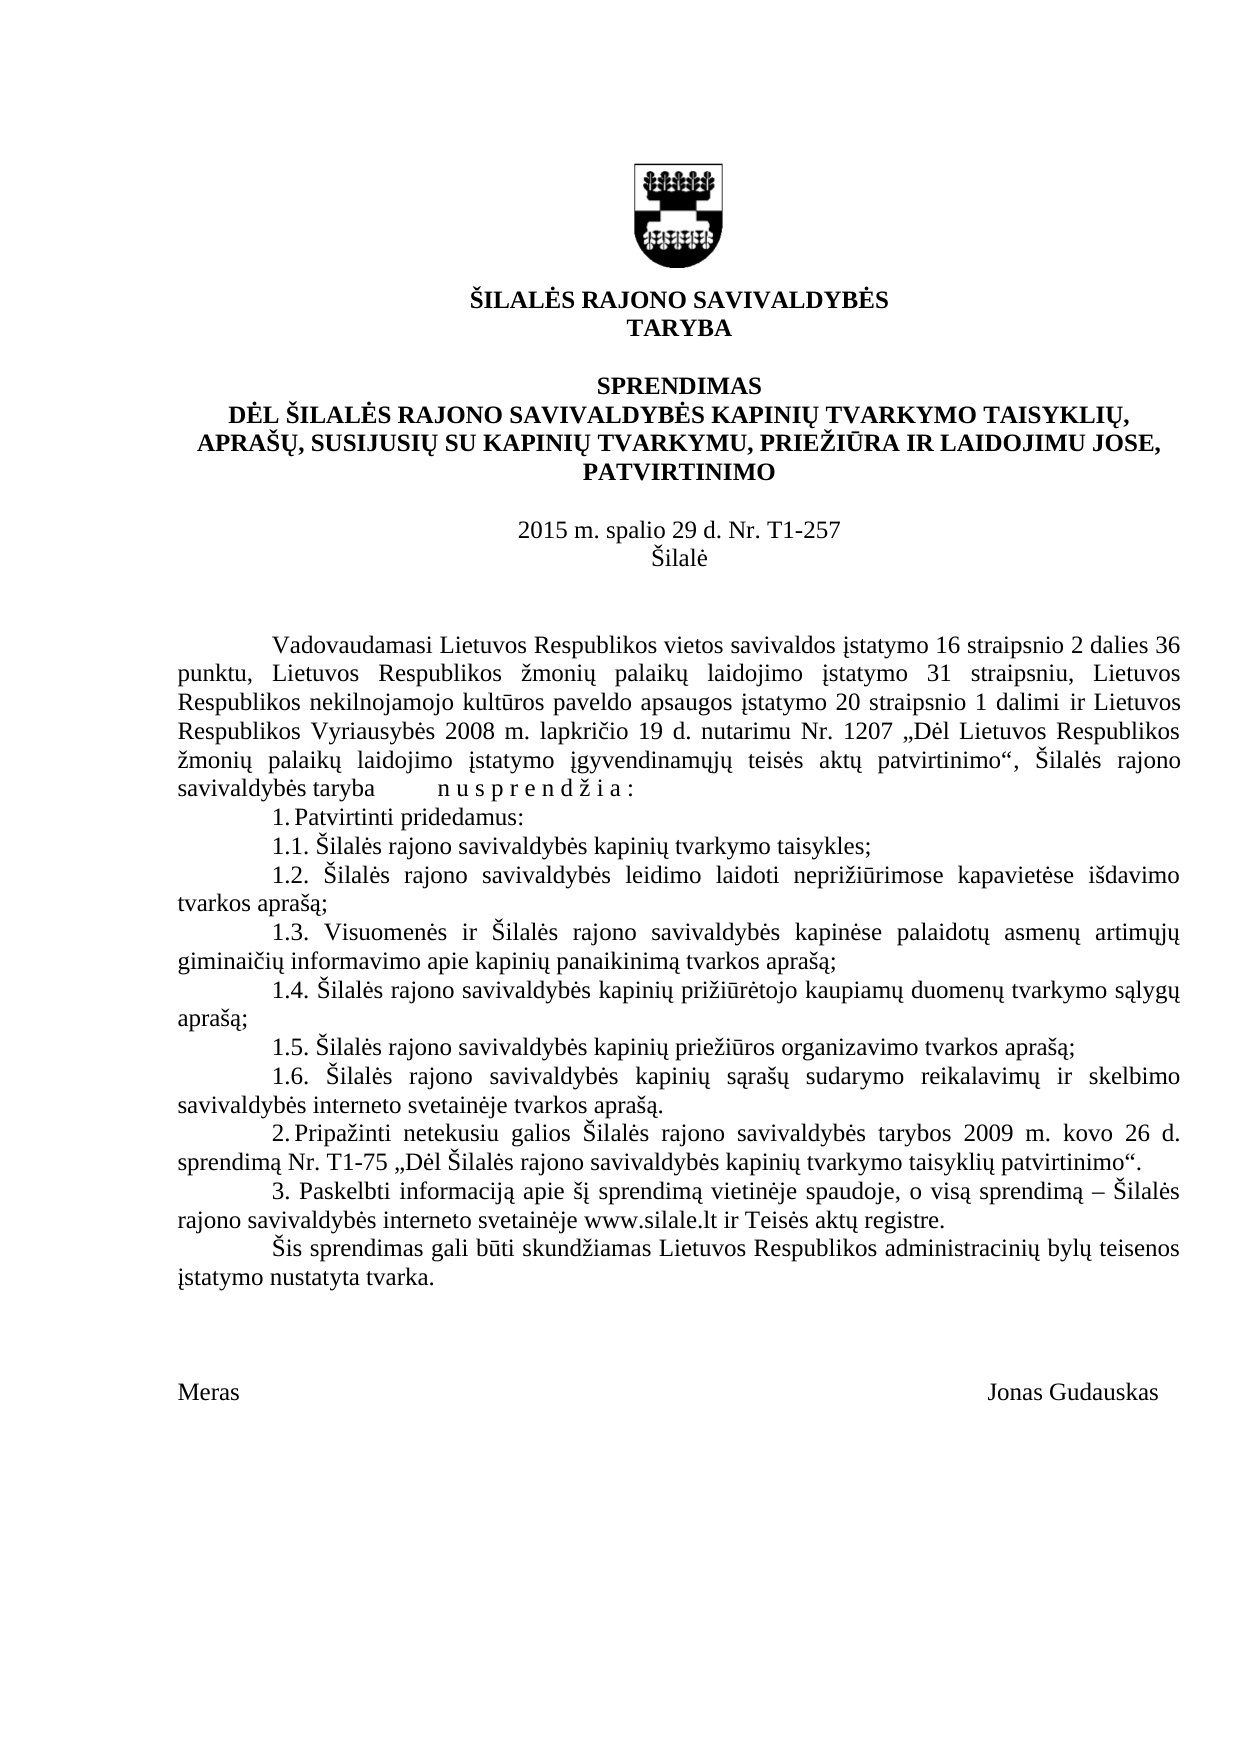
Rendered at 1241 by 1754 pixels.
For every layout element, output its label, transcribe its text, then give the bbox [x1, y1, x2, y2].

text 1. Patvirtinti pridedamus: [177, 802, 1181, 831]
text 1.1. Šilalės rajono savivaldybės kapinių tvarkymo taisykles; [177, 831, 1181, 860]
text 2. Pripažinti netekusiu galios Šilalės rajono savivaldybės tarybos 2009 m. kovo 26 d. sprendimą Nr. T1-75 „Dėl Šilalės rajono savivaldybės kapinių tvarkymo taisyklių patvirtinimo“. [177, 1118, 1181, 1176]
text Meras Jonas Gudauskas [177, 1377, 1181, 1406]
text 1.5. Šilalės rajono savivaldybės kapinių priežiūros organizavimo tvarkos aprašą; [177, 1032, 1181, 1061]
text Šilalė [177, 543, 1181, 572]
text 1.4. Šilalės rajono savivaldybės kapinių prižiūrėtojo kaupiamų duomenų tvarkymo sąlygų aprašą; [177, 975, 1181, 1032]
text 1.6. Šilalės rajono savivaldybės kapinių sąrašų sudarymo reikalavimų ir skelbimo savivaldybės interneto svetainėje tvarkos aprašą. [177, 1061, 1181, 1118]
text Vadovaudamasi Lietuvos Respublikos vietos savivaldos įstatymo 16 straipsnio 2 dalies 36 punktu, Lietuvos Respublikos žmonių palaikų laidojimo įstatymo 31 straipsniu, Lietuvos Respublikos nekilnojamojo kultūros paveldo apsaugos įstatymo 20 straipsnio 1 dalimi ir Lietuvos Respublikos Vyriausybės 2008 m. lapkričio 19 d. nutarimu Nr. 1207 „Dėl Lietuvos Respublikos žmonių palaikų laidojimo įstatymo įgyvendinamųjų teisės aktų patvirtinimo“, Šilalės rajono savivaldybės taryba n u s p r e n d ž i a : [177, 630, 1181, 802]
text DĖL ŠILALĖS RAJONO SAVIVALDYBĖS KAPINIŲ TVARKYMO TAISYKLIŲ, APRAŠŲ, SUSIJUSIŲ SU KAPINIŲ TVARKYMU, PRIEŽIŪRA IR LAIDOJIMU JOSE, PATVIRTINIMO [177, 400, 1181, 486]
text Šis sprendimas gali būti skundžiamas Lietuvos Respublikos administracinių bylų teisenos įstatymo nustatyta tvarka. [177, 1233, 1181, 1291]
text SPRENDIMAS [177, 371, 1181, 400]
text 1.3. Visuomenės ir Šilalės rajono savivaldybės kapinėse palaidotų asmenų artimųjų giminaičių informavimo apie kapinių panaikinimą tvarkos aprašą; [177, 917, 1181, 975]
text 3. Paskelbti informaciją apie šį sprendimą vietinėje spaudoje, o visą sprendimą – Šilalės rajono savivaldybės interneto svetainėje www.silale.lt ir Teisės aktų registre. [177, 1176, 1181, 1233]
text TARYBA [177, 313, 1181, 342]
text 2015 m. spalio 29 d. Nr. T1-257 [177, 515, 1181, 543]
text 1.2. Šilalės rajono savivaldybės leidimo laidoti neprižiūrimose kapavietėse išdavimo tvarkos aprašą; [177, 860, 1181, 917]
text ŠILALĖS RAJONO SAVIVALDYBĖS [177, 285, 1181, 313]
